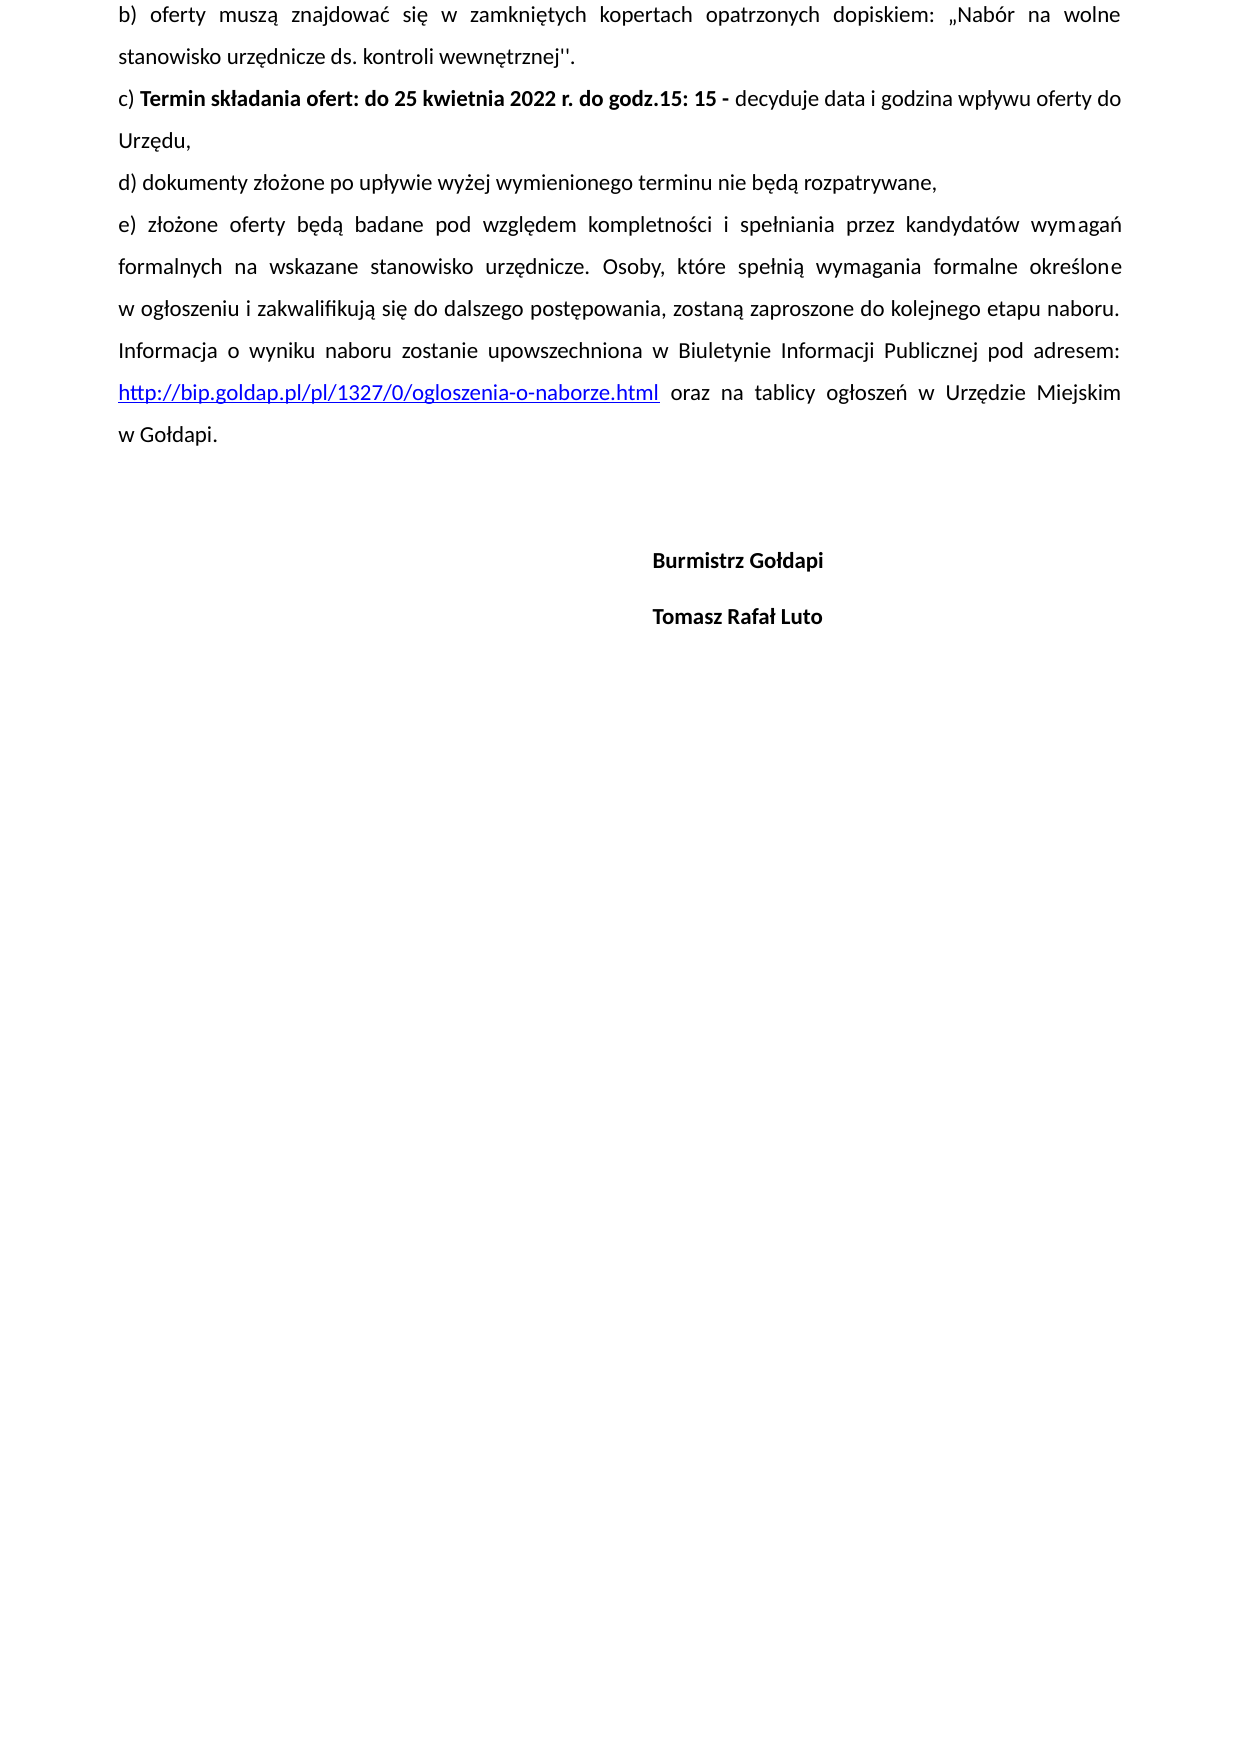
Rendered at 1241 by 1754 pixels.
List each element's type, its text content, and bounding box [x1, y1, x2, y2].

table_header [118, 644, 1118, 685]
text Burmistrz Gołdapi [118, 546, 1122, 574]
text Tomasz Rafał Luto [118, 602, 1122, 630]
text e) złożone oferty będą badane pod względem kompletności i spełniania przez kandydatów wymagań formalnych na wskazane stanowisko urzędnicze. Osoby, które spełnią wymagania formalne określone w ogłoszeniu i zakwalifikują się do dalszego postępowania, zostaną zaproszone do kolejnego etapu naboru. Informacja o wyniku naboru zostanie upowszechniona w Biuletynie Informacji Publicznej pod adresem: http://bip.goldap.pl/pl/1327/0/ogloszenia-o-naborze.html oraz na tablicy ogłoszeń w Urzędzie Miejskim w Gołdapi. [118, 210, 1122, 448]
text d) dokumenty złożone po upływie wyżej wymienionego terminu nie będą rozpatrywane, [118, 168, 1122, 196]
table_cell [118, 685, 1118, 709]
text b) oferty muszą znajdować się w zamkniętych kopertach opatrzonych dopiskiem: „Nabór na wolne stanowisko urzędnicze ds. kontroli wewnętrznej''. [118, 0, 1122, 70]
text c) Termin składania ofert: do 25 kwietnia 2022 r. do godz.15: 15 - decyduje data i godzina wpływu oferty do Urzędu, [118, 84, 1122, 154]
